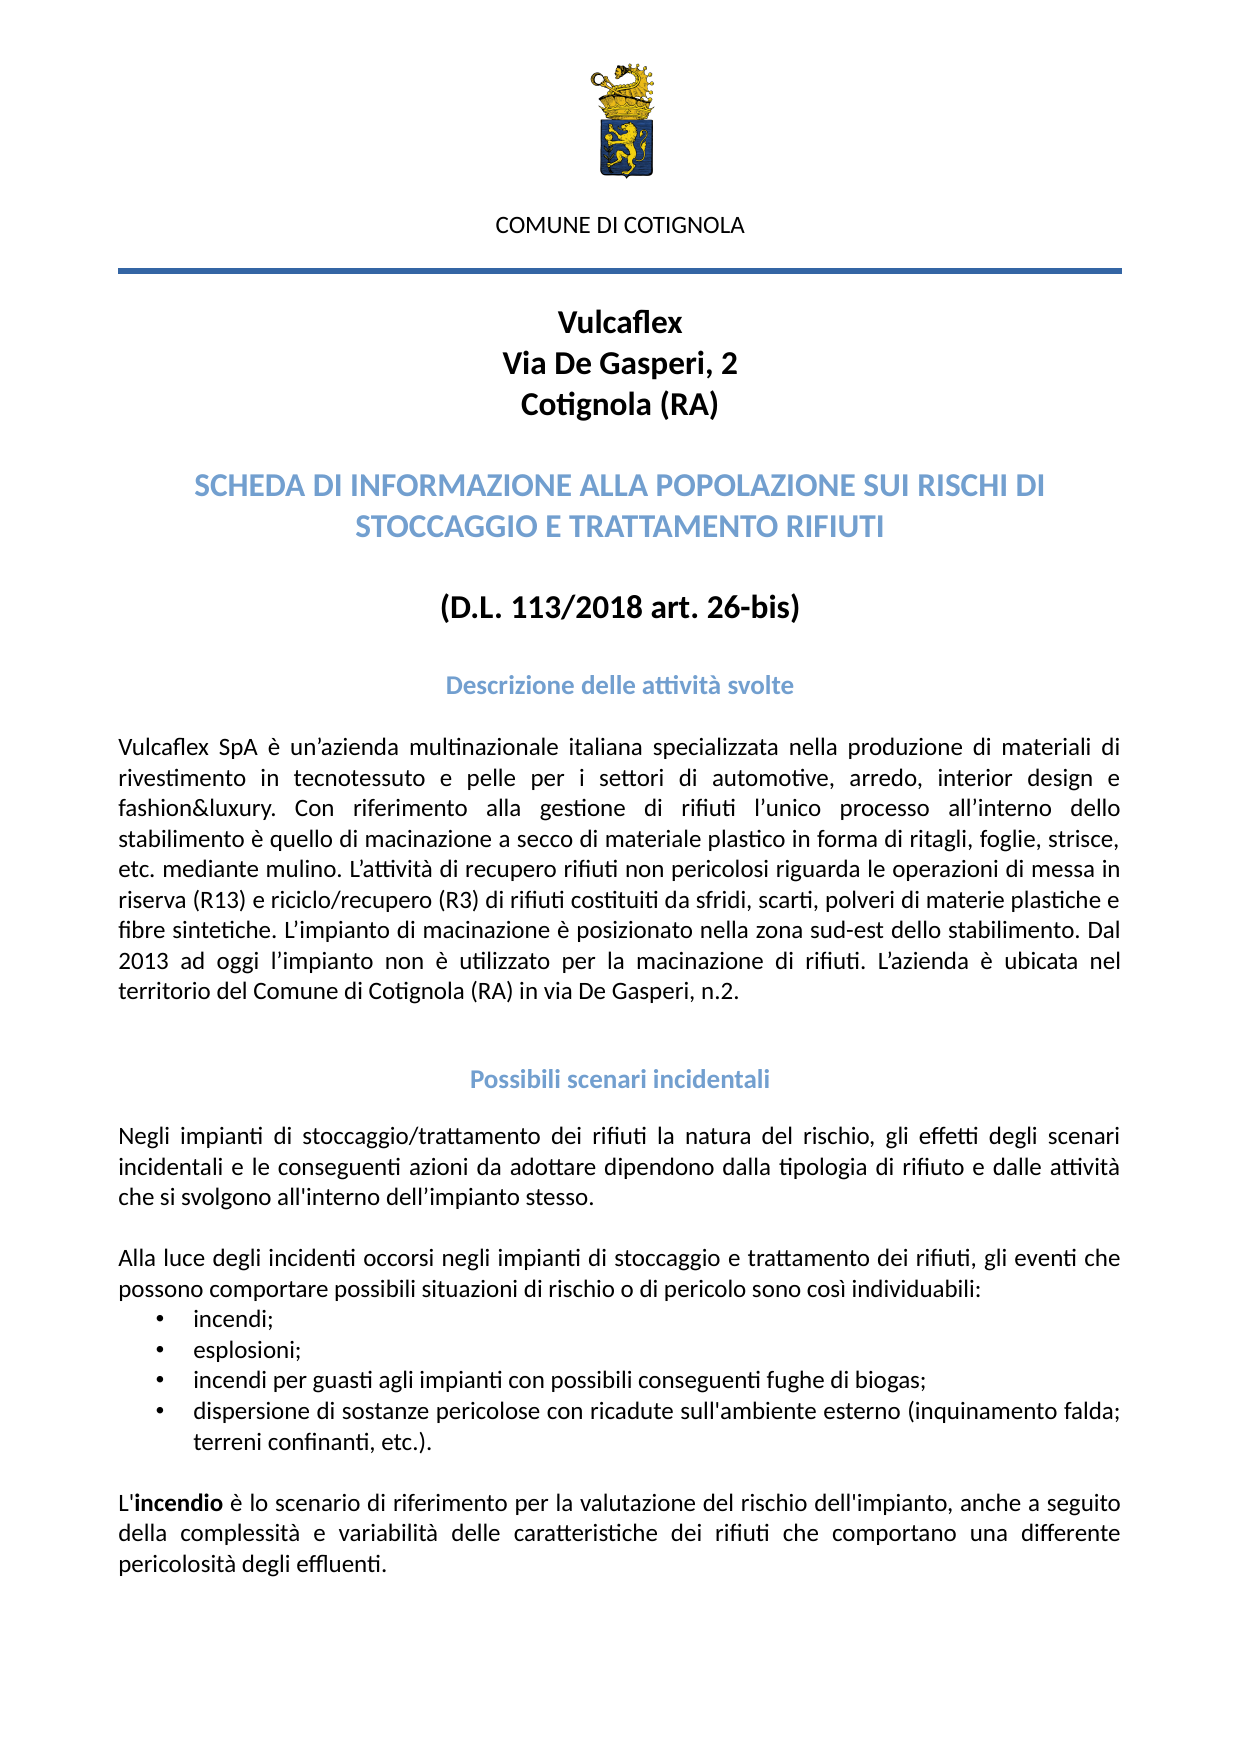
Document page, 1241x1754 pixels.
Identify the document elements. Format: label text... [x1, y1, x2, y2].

list incendi; [156, 1303, 1122, 1334]
text SCHEDA DI INFORMAZIONE ALLA POPOLAZIONE SUI RISCHI DI STOCCAGGIO E TRATTAMENTO RIFIUTI [118, 464, 1122, 546]
text (D.L. 113/2018 art. 26-bis) [118, 586, 1122, 627]
text L'incendio è lo scenario di riferimento per la valutazione del rischio dell'impianto, anche a seguito della complessità e variabilità delle caratteristiche dei rifiuti che comportano una differente pericolosità degli effluenti. [118, 1487, 1122, 1578]
text Descrizione delle attività svolte [118, 668, 1122, 701]
text Via De Gasperi, 2 [118, 342, 1122, 383]
picture [562, 57, 691, 186]
text Alla luce degli incidenti occorsi negli impianti di stoccaggio e trattamento dei rifiuti, gli eventi che possono comportare possibili situazioni di rischio o di pericolo sono così individuabili: [118, 1242, 1122, 1303]
list dispersione di sostanze pericolose con ricadute sull'ambiente esterno (inquinamento falda; terreni confinanti, etc.). [156, 1395, 1122, 1456]
text Negli impianti di stoccaggio/trattamento dei rifiuti la natura del rischio, gli effetti degli scenari incidentali e le conseguenti azioni da adottare dipendono dalla tipologia di rifiuto e dalle attività che si svolgono all'interno dell’impianto stesso. [118, 1120, 1122, 1212]
text Vulcaflex SpA è un’azienda multinazionale italiana specializzata nella produzione di materiali di rivestimento in tecnotessuto e pelle per i settori di automotive, arredo, interior design e fashion&luxury. Con riferimento alla gestione di rifiuti l’unico processo all’interno dello stabilimento è quello di macinazione a secco di materiale plastico in forma di ritagli, foglie, strisce, etc. mediante mulino. L’attività di recupero rifiuti non pericolosi riguarda le operazioni di messa in riserva (R13) e riciclo/recupero (R3) di rifiuti costituiti da sfridi, scarti, polveri di materie plastiche e fibre sintetiche. L’impianto di macinazione è posizionato nella zona sud-est dello stabilimento. Dal 2013 ad oggi l’impianto non è utilizzato per la macinazione di rifiuti. L’azienda è ubicata nel territorio del Comune di Cotignola (RA) in via De Gasperi, n.2. [118, 731, 1122, 1006]
text Vulcaflex [118, 301, 1122, 342]
text Cotignola (RA) [118, 383, 1122, 423]
list esplosioni; [156, 1334, 1122, 1364]
text Possibili scenari incidentali [118, 1062, 1122, 1095]
text COMUNE DI COTIGNOLA [118, 210, 1122, 240]
list incendi per guasti agli impianti con possibili conseguenti fughe di biogas; [156, 1364, 1122, 1395]
